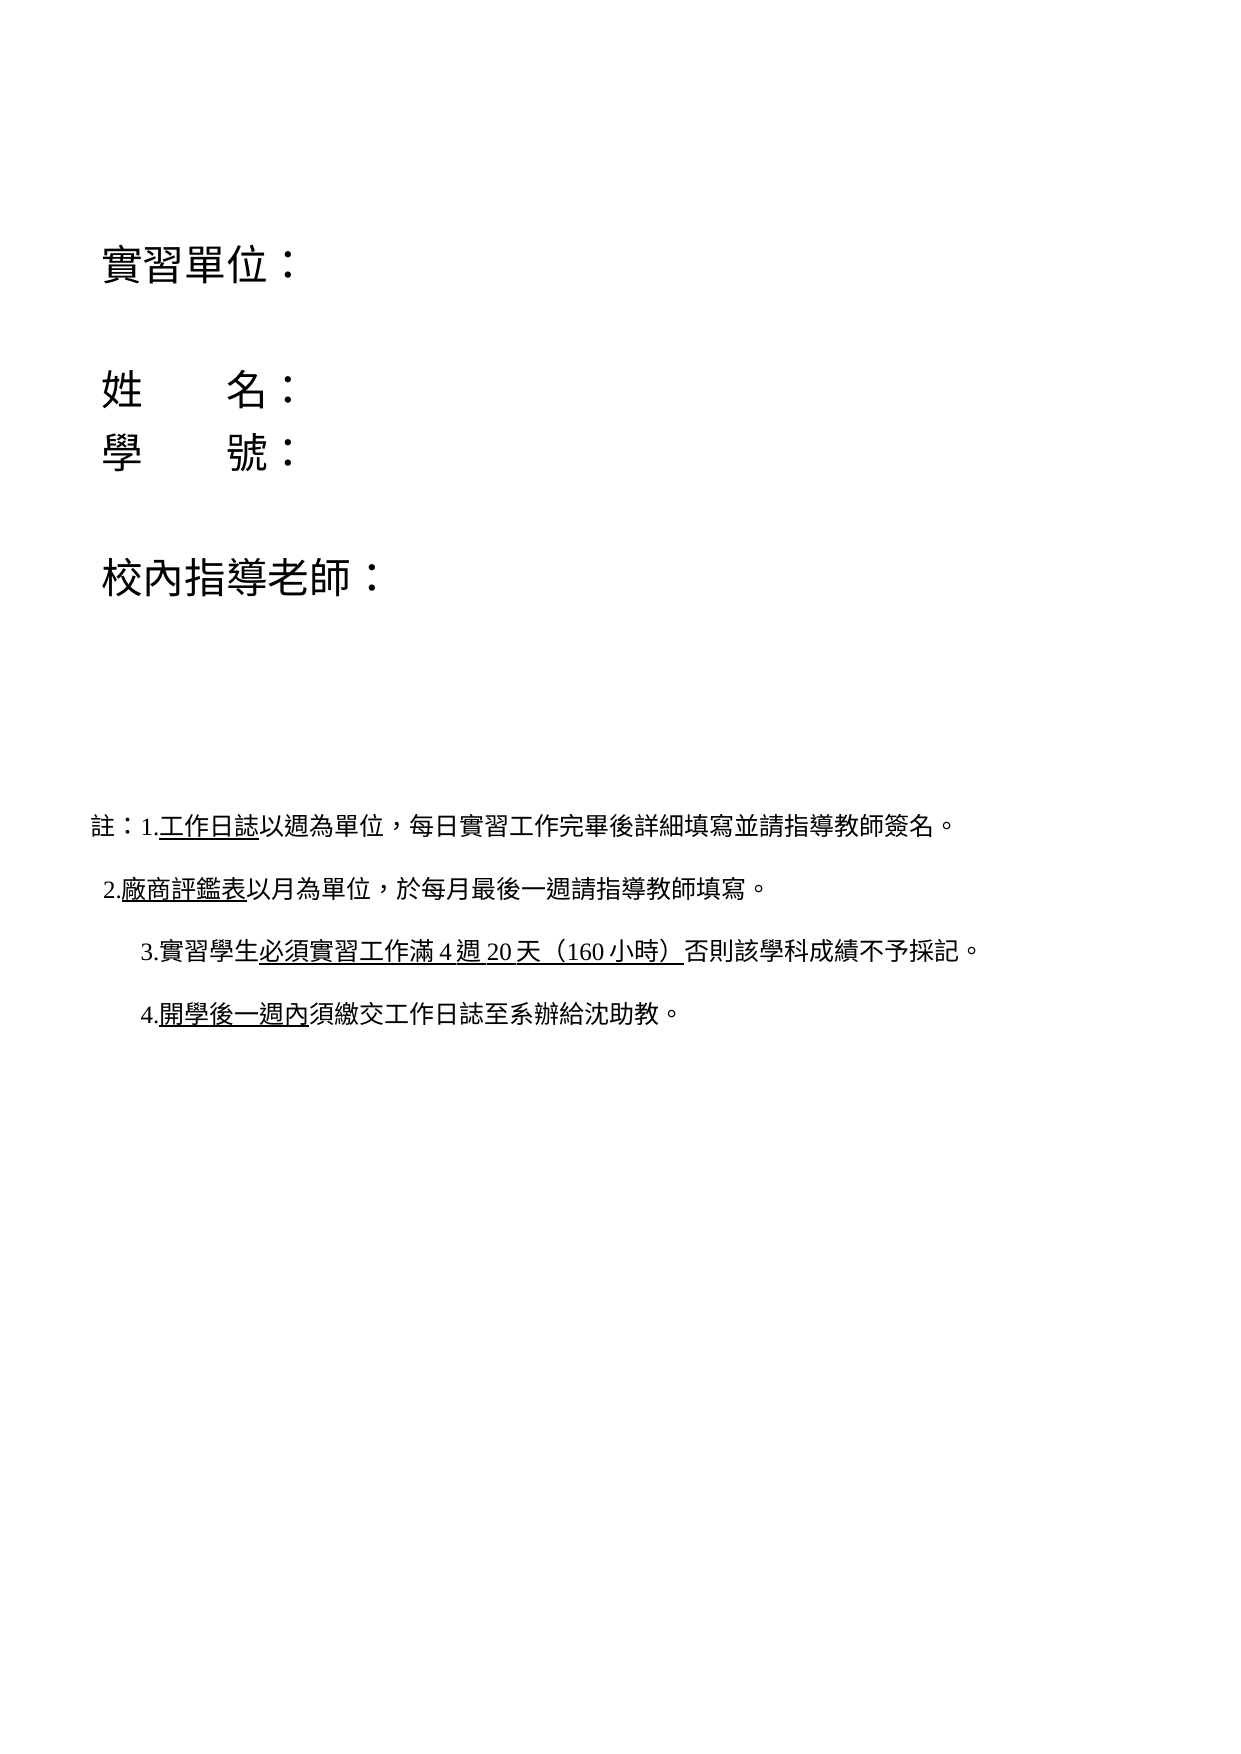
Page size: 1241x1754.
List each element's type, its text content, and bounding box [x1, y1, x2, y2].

text 學 號： [59, 408, 1181, 471]
text 實習單位： [59, 221, 1181, 283]
text 校內指導老師： [59, 533, 1181, 596]
text 2.廠商評鑑表以月為單位，於每月最後一週請指導教師填寫。 [59, 846, 1181, 908]
text 3.實習學生必須實習工作滿4週20天（160小時）否則該學科成績不予採記。 [59, 908, 1181, 971]
text 註：1.工作日誌以週為單位，每日實習工作完畢後詳細填寫並請指導教師簽名。 [59, 783, 1181, 846]
text 4.開學後一週內須繳交工作日誌至系辦給沈助教。 [59, 971, 1181, 1033]
text 姓 名： [59, 346, 1181, 408]
